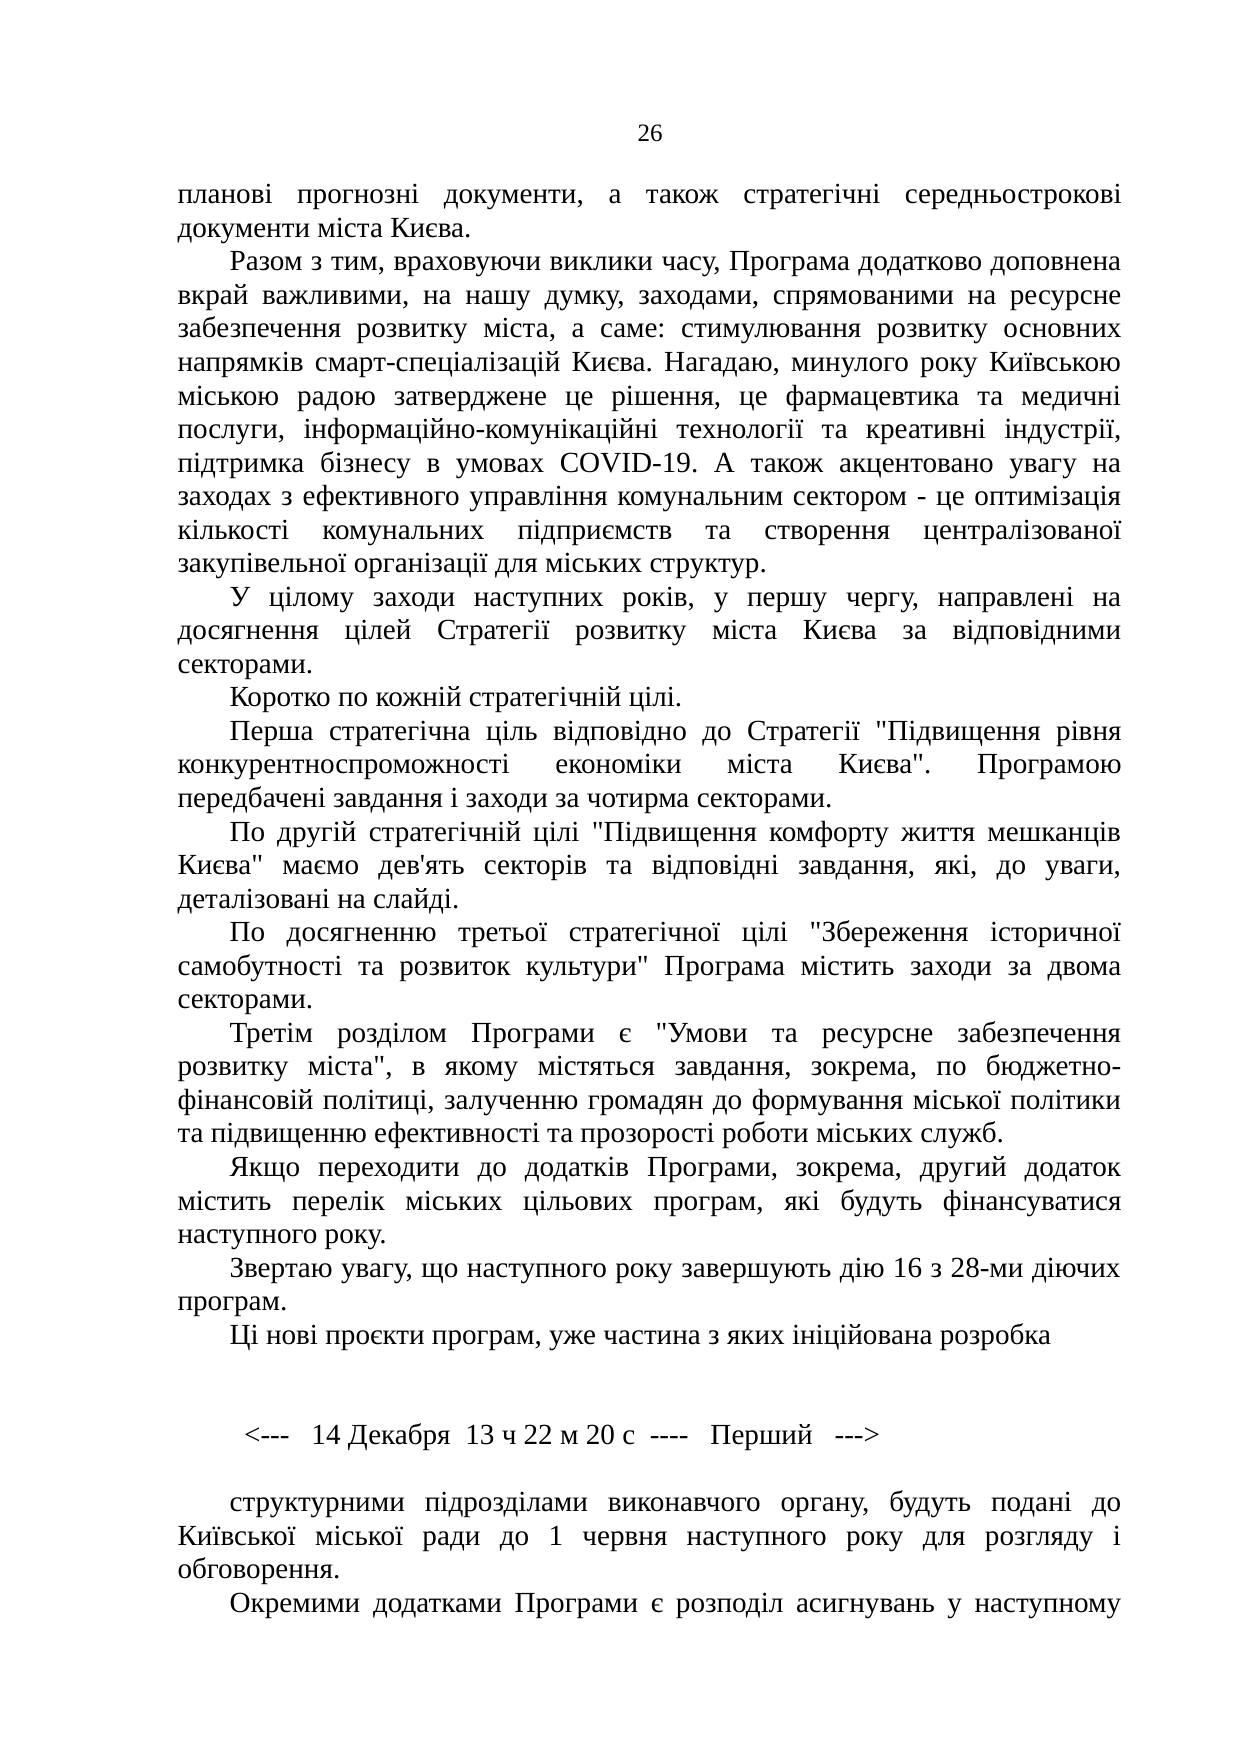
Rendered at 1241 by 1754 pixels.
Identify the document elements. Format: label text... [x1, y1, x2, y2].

text структурними підрозділами виконавчого органу, будуть подані до Київської міської ради до 1 червня наступного року для розгляду і обговорення. [177, 1484, 1122, 1585]
text Третім розділом Програми є "Умови та ресурсне забезпечення розвитку міста", в якому містяться завдання, зокрема, по бюджетно-фінансовій політиці, залученню громадян до формування міської політики та підвищенню ефективності та прозорості роботи міських служб. [177, 1015, 1122, 1149]
text По другій стратегічній цілі "Підвищення комфорту життя мешканців Києва" маємо дев'ять секторів та відповідні завдання, які, до уваги, деталізовані на слайді. [177, 814, 1122, 914]
text По досягненню третьої стратегічної цілі "Збереження історичної самобутності та розвиток культури" Програма містить заходи за двома секторами. [177, 914, 1122, 1015]
text Перша стратегічна ціль відповідно до Стратегії "Підвищення рівня конкурентноспроможності економіки міста Києва". Програмою передбачені завдання і заходи за чотирма секторами. [177, 713, 1122, 814]
text Якщо переходити до додатків Програми, зокрема, другий додаток містить перелік міських цільових програм, які будуть фінансуватися наступного року. [177, 1149, 1122, 1250]
text Ці нові проєкти програм, уже частина з яких ініційована розробка [177, 1317, 1122, 1350]
text Разом з тим, враховуючи виклики часу, Програма додатково доповнена вкрай важливими, на нашу думку, заходами, спрямованими на ресурсне забезпечення розвитку міста, а саме: стимулювання розвитку основних напрямків смарт-спеціалізацій Києва. Нагадаю, минулого року Київською міською радою затверджене це рішення, це фармацевтика та медичні послуги, інформаційно-комунікаційні технології та креативні індустрії, підтримка бізнесу в умовах COVID-19. А також акцентовано увагу на заходах з ефективного управління комунальним сектором - це оптимізація кількості комунальних підприємств та створення централізованої закупівельної організації для міських структур. [177, 243, 1122, 579]
text У цілому заходи наступних років, у першу чергу, направлені на досягнення цілей Стратегії розвитку міста Києва за відповідними секторами. [177, 579, 1122, 679]
text Окремими додатками Програми є розподіл асигнувань у наступному [177, 1585, 1122, 1619]
text Коротко по кожній стратегічній цілі. [177, 679, 1122, 713]
text Звертаю увагу, що наступного року завершують дію 16 з 28-ми діючих програм. [177, 1250, 1122, 1317]
text <--- 14 Декабря 13 ч 22 м 20 с ---- Перший ---> [177, 1417, 1122, 1451]
text планові прогнозні документи, а також стратегічні середньострокові документи міста Києва. [177, 176, 1122, 243]
